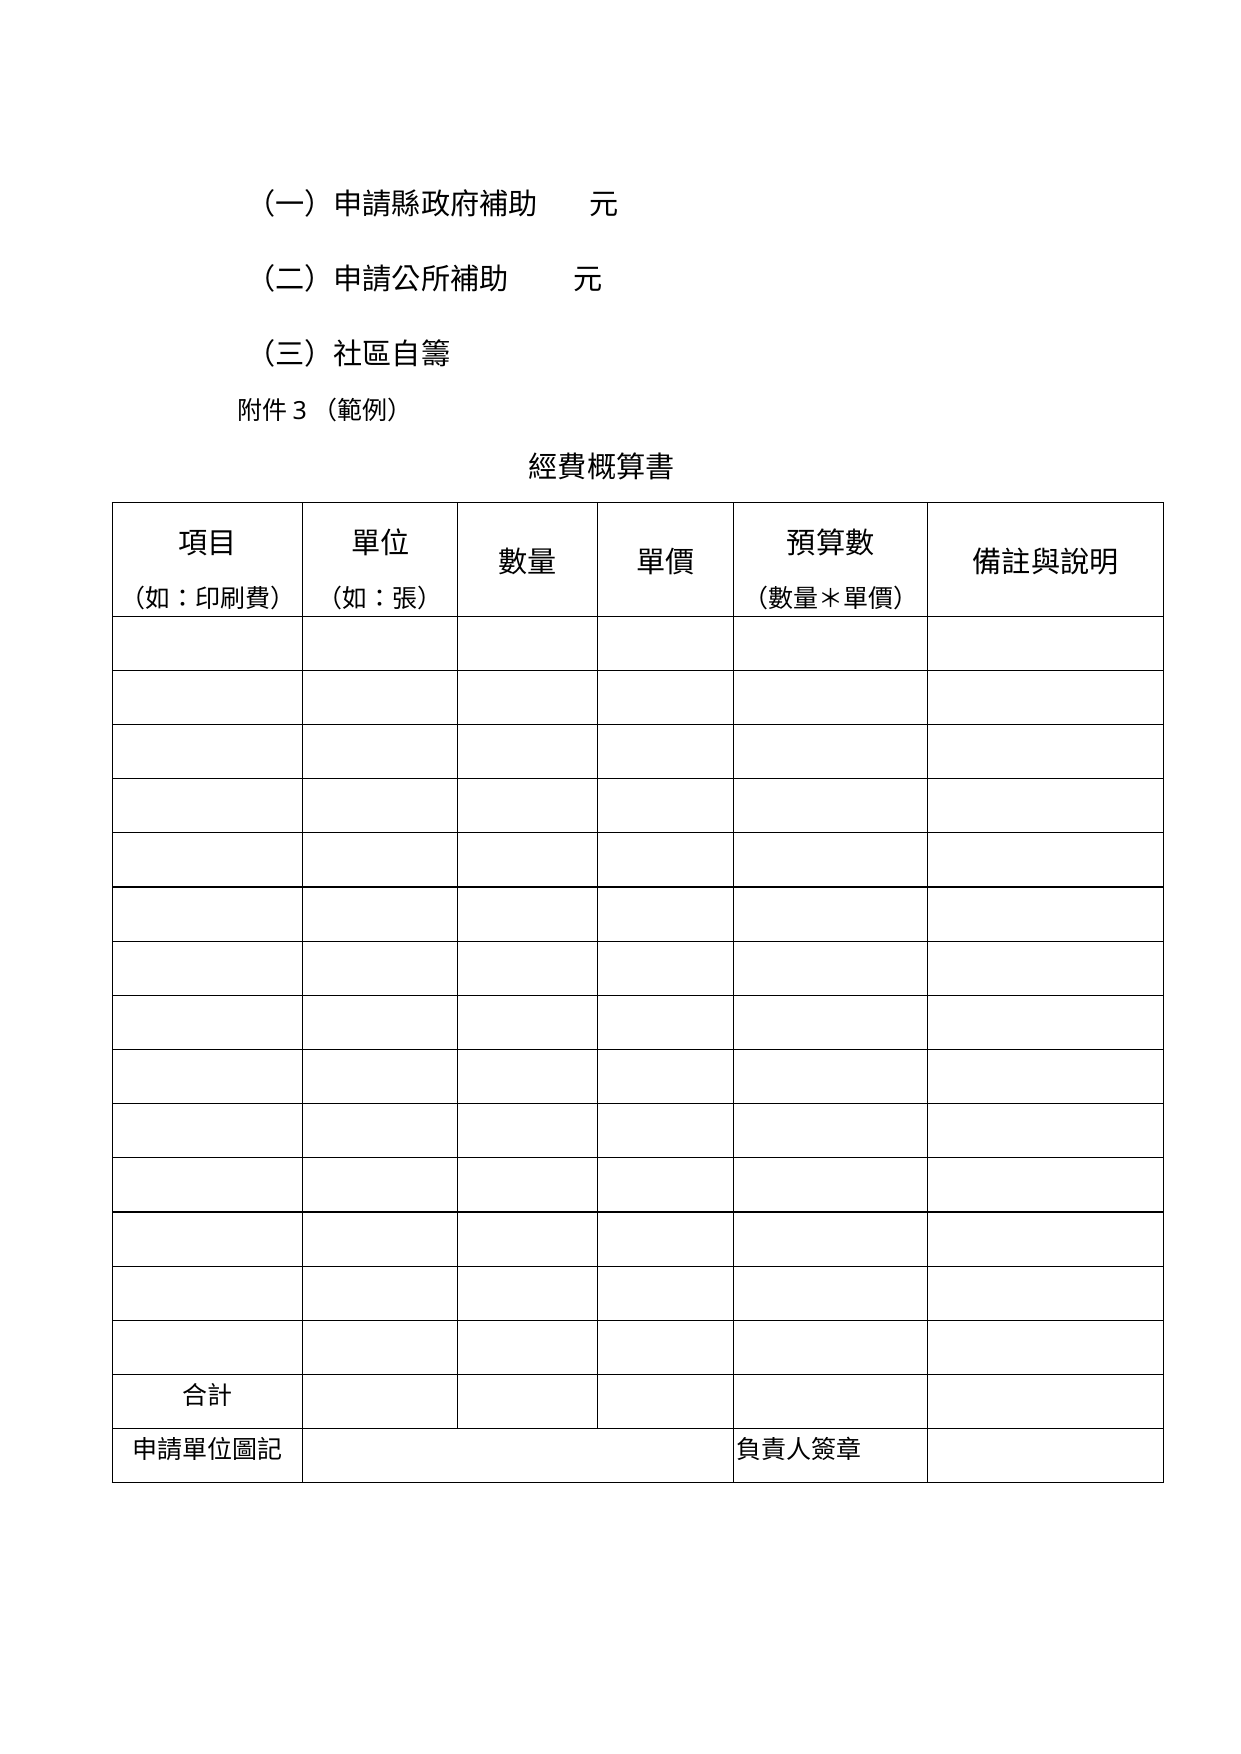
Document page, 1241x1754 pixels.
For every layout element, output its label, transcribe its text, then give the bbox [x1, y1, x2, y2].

table_cell [303, 779, 457, 832]
table_cell [598, 996, 733, 1049]
table_cell [113, 779, 302, 832]
table_cell [598, 1213, 733, 1266]
table_cell [113, 1104, 302, 1157]
table_cell [928, 1104, 1163, 1157]
table_cell [458, 1158, 597, 1211]
table_cell [303, 1375, 457, 1428]
table_cell [303, 1158, 457, 1211]
table_cell [458, 833, 597, 886]
table_cell [928, 1429, 1163, 1482]
table_cell [734, 1158, 927, 1211]
table_cell [458, 996, 597, 1049]
table_cell [734, 725, 927, 778]
table_cell [303, 1213, 457, 1266]
table_cell [113, 1050, 302, 1103]
text （二）申請公所補助 元 [187, 239, 1053, 314]
table_cell [928, 617, 1163, 670]
table_cell [734, 1050, 927, 1103]
table_cell [598, 1050, 733, 1103]
table_cell [928, 779, 1163, 832]
table_cell [734, 1213, 927, 1266]
table_cell [458, 779, 597, 832]
table_cell [598, 671, 733, 724]
table_header 單位 （如：張） [303, 503, 457, 616]
text 附件3 （範例） [187, 389, 1053, 427]
table_cell [598, 833, 733, 886]
table_cell [734, 888, 927, 941]
table_cell [734, 1375, 927, 1428]
table_cell [303, 1267, 457, 1320]
table_cell 申請單位圖記 [113, 1429, 302, 1482]
table_cell [303, 888, 457, 941]
text （一）申請縣政府補助 元 [187, 164, 1053, 239]
table_cell [734, 833, 927, 886]
table_cell [928, 1321, 1163, 1374]
table_cell [303, 617, 457, 670]
table_cell [734, 671, 927, 724]
table_cell [928, 833, 1163, 886]
table_cell [458, 671, 597, 724]
table_cell [598, 1267, 733, 1320]
table_cell [113, 725, 302, 778]
table_cell [734, 1321, 927, 1374]
table_header 預算數 （數量＊單價） [734, 503, 927, 616]
table_cell [113, 942, 302, 995]
table_cell [113, 1158, 302, 1211]
table_cell [303, 725, 457, 778]
table_cell [113, 617, 302, 670]
table_cell [458, 1267, 597, 1320]
table_cell [113, 1267, 302, 1320]
table_cell [458, 942, 597, 995]
table_cell [598, 725, 733, 778]
table_cell [303, 1050, 457, 1103]
table_header 單價 [598, 503, 733, 616]
table_cell [113, 888, 302, 941]
table_cell 負責人簽章 [734, 1429, 927, 1482]
table_cell [928, 888, 1163, 941]
table_cell [303, 1321, 457, 1374]
table_header 備註與說明 [928, 503, 1163, 616]
table_cell [458, 725, 597, 778]
table_cell [113, 1321, 302, 1374]
table_cell [928, 671, 1163, 724]
table_cell [928, 1158, 1163, 1211]
table_cell 合計 [113, 1375, 302, 1428]
table_cell [598, 779, 733, 832]
table_cell [734, 779, 927, 832]
table_cell [928, 942, 1163, 995]
table_cell [734, 1104, 927, 1157]
table_cell [458, 888, 597, 941]
table_cell [734, 996, 927, 1049]
table_cell [928, 996, 1163, 1049]
table_cell [303, 942, 457, 995]
table_cell [598, 1321, 733, 1374]
table_cell [598, 617, 733, 670]
table_cell [458, 1213, 597, 1266]
table_cell [113, 996, 302, 1049]
table_cell [734, 1267, 927, 1320]
table_cell [303, 1104, 457, 1157]
table_cell [113, 671, 302, 724]
table_cell [458, 1375, 597, 1428]
table_cell [458, 617, 597, 670]
table_cell [458, 1321, 597, 1374]
table_cell [598, 1158, 733, 1211]
table_cell [928, 725, 1163, 778]
table_cell [303, 833, 457, 886]
table_cell [598, 1104, 733, 1157]
table_cell [598, 942, 733, 995]
table_cell [458, 1050, 597, 1103]
table_cell [928, 1213, 1163, 1266]
table_cell [303, 1429, 733, 1482]
table_cell [303, 671, 457, 724]
table_header 數量 [458, 503, 597, 616]
table_cell [928, 1375, 1163, 1428]
table_cell [598, 888, 733, 941]
table_cell [928, 1050, 1163, 1103]
text 經費概算書 [131, 427, 1071, 502]
text （三）社區自籌 [187, 314, 1053, 389]
table_cell [303, 996, 457, 1049]
table_cell [458, 1104, 597, 1157]
table_cell [598, 1375, 733, 1428]
table_cell [113, 833, 302, 886]
table_cell [734, 617, 927, 670]
table_header 項目 （如：印刷費） [113, 503, 302, 616]
table_cell [113, 1213, 302, 1266]
table_cell [928, 1267, 1163, 1320]
table_cell [734, 942, 927, 995]
